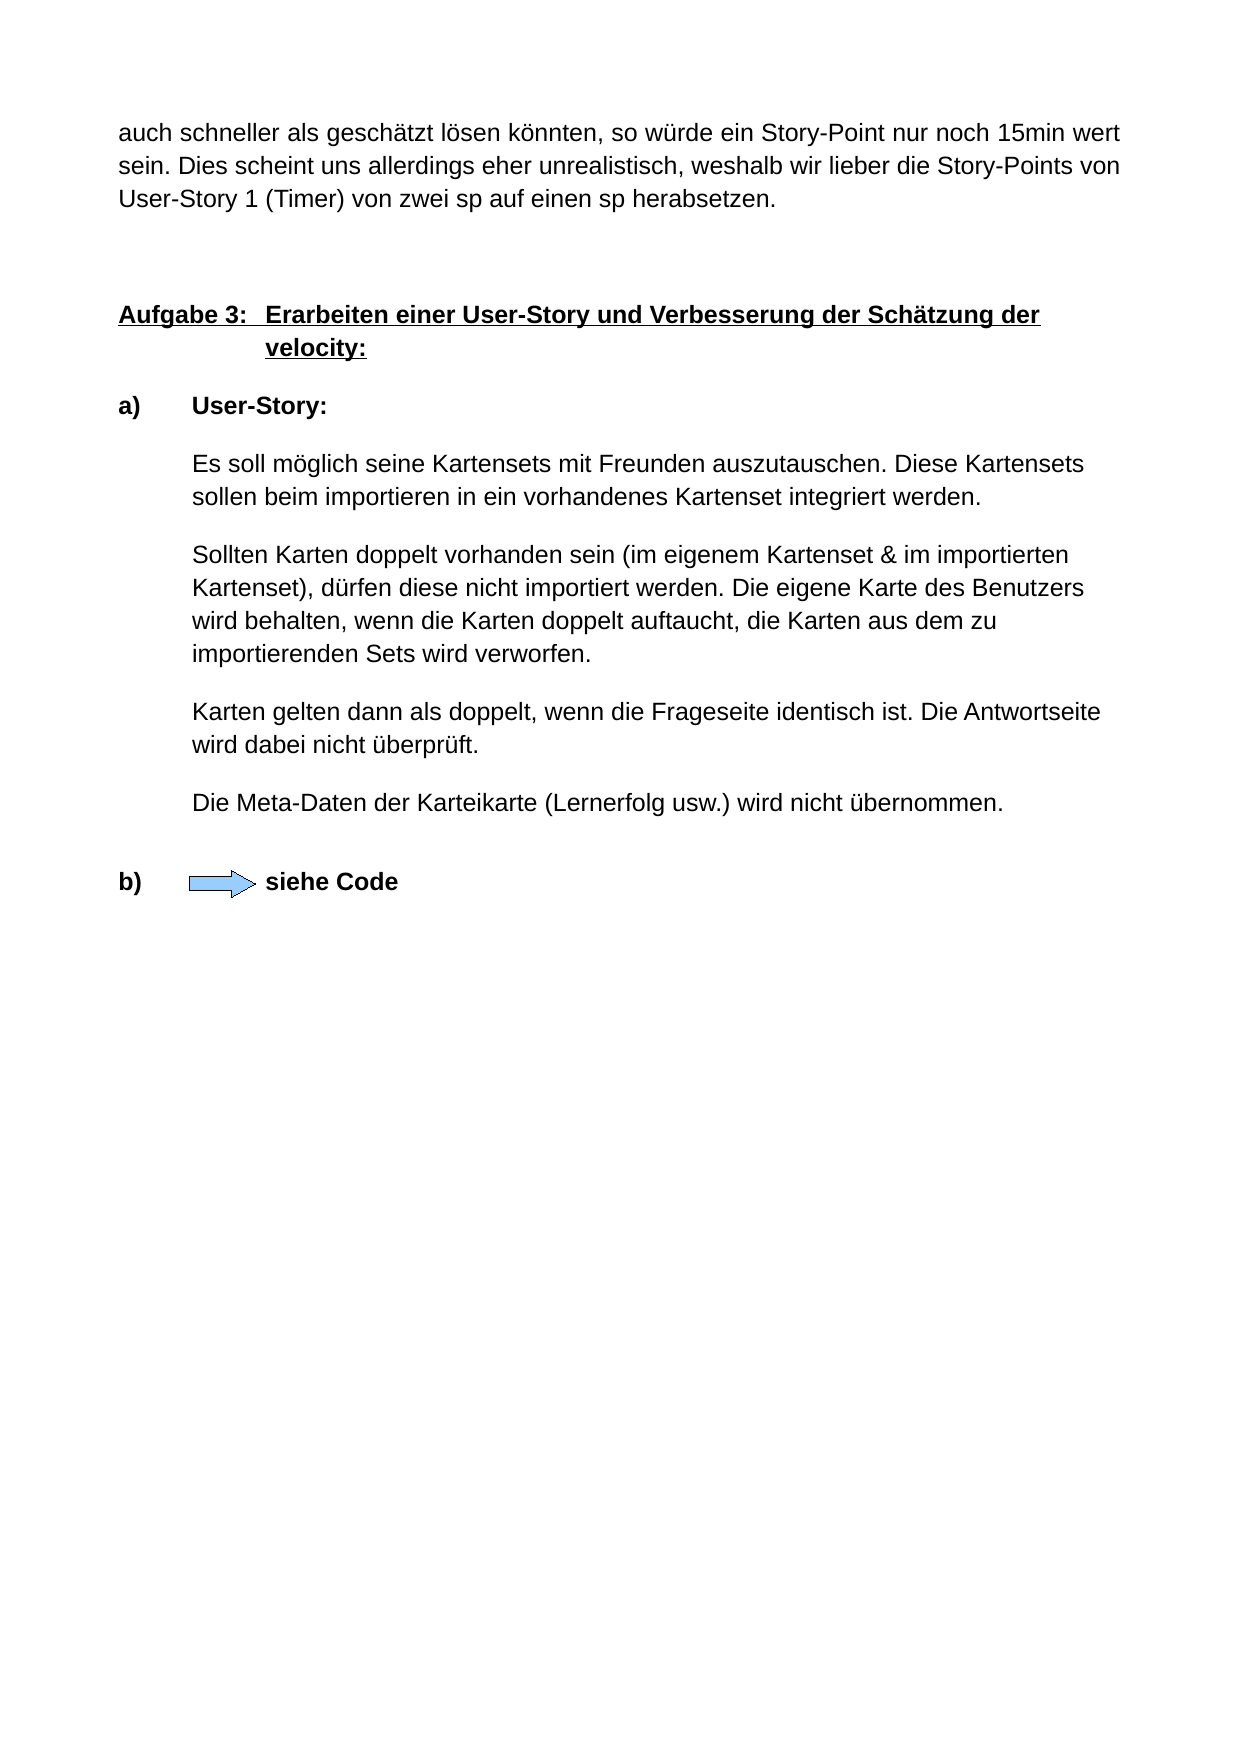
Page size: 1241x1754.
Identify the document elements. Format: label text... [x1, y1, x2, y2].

text Karten gelten dann als doppelt, wenn die Frageseite identisch ist. Die Antwortseite wird dabei nicht überprüft. [192, 697, 1122, 759]
text Sollten Karten doppelt vorhanden sein (im eigenem Kartenset & im importierten Kartenset), dürfen diese nicht importiert werden. Die eigene Karte des Benutzers wird behalten, wenn die Karten doppelt auftaucht, die Karten aus dem zu importierenden Sets wird verworfen. [192, 540, 1122, 668]
text a) User-Story: [118, 391, 1122, 420]
text Die Meta-Daten der Karteikarte (Lernerfolg usw.) wird nicht übernommen. [192, 788, 1122, 850]
text Es soll möglich seine Kartensets mit Freunden auszutauschen. Diese Kartensets sollen beim importieren in ein vorhandenes Kartenset integriert werden. [192, 449, 1122, 511]
text Aufgabe 3: Erarbeiten einer User-Story und Verbesserung der Schätzung der velocity: [118, 300, 1122, 362]
text auch schneller als geschätzt lösen könnten, so würde ein Story-Point nur noch 15min wert sein. Dies scheint uns allerdings eher unrealistisch, weshalb wir lieber die Story-Points von User-Story 1 (Timer) von zwei sp auf einen sp herabsetzen. [118, 118, 1122, 213]
text b) siehe Code [118, 867, 1122, 896]
